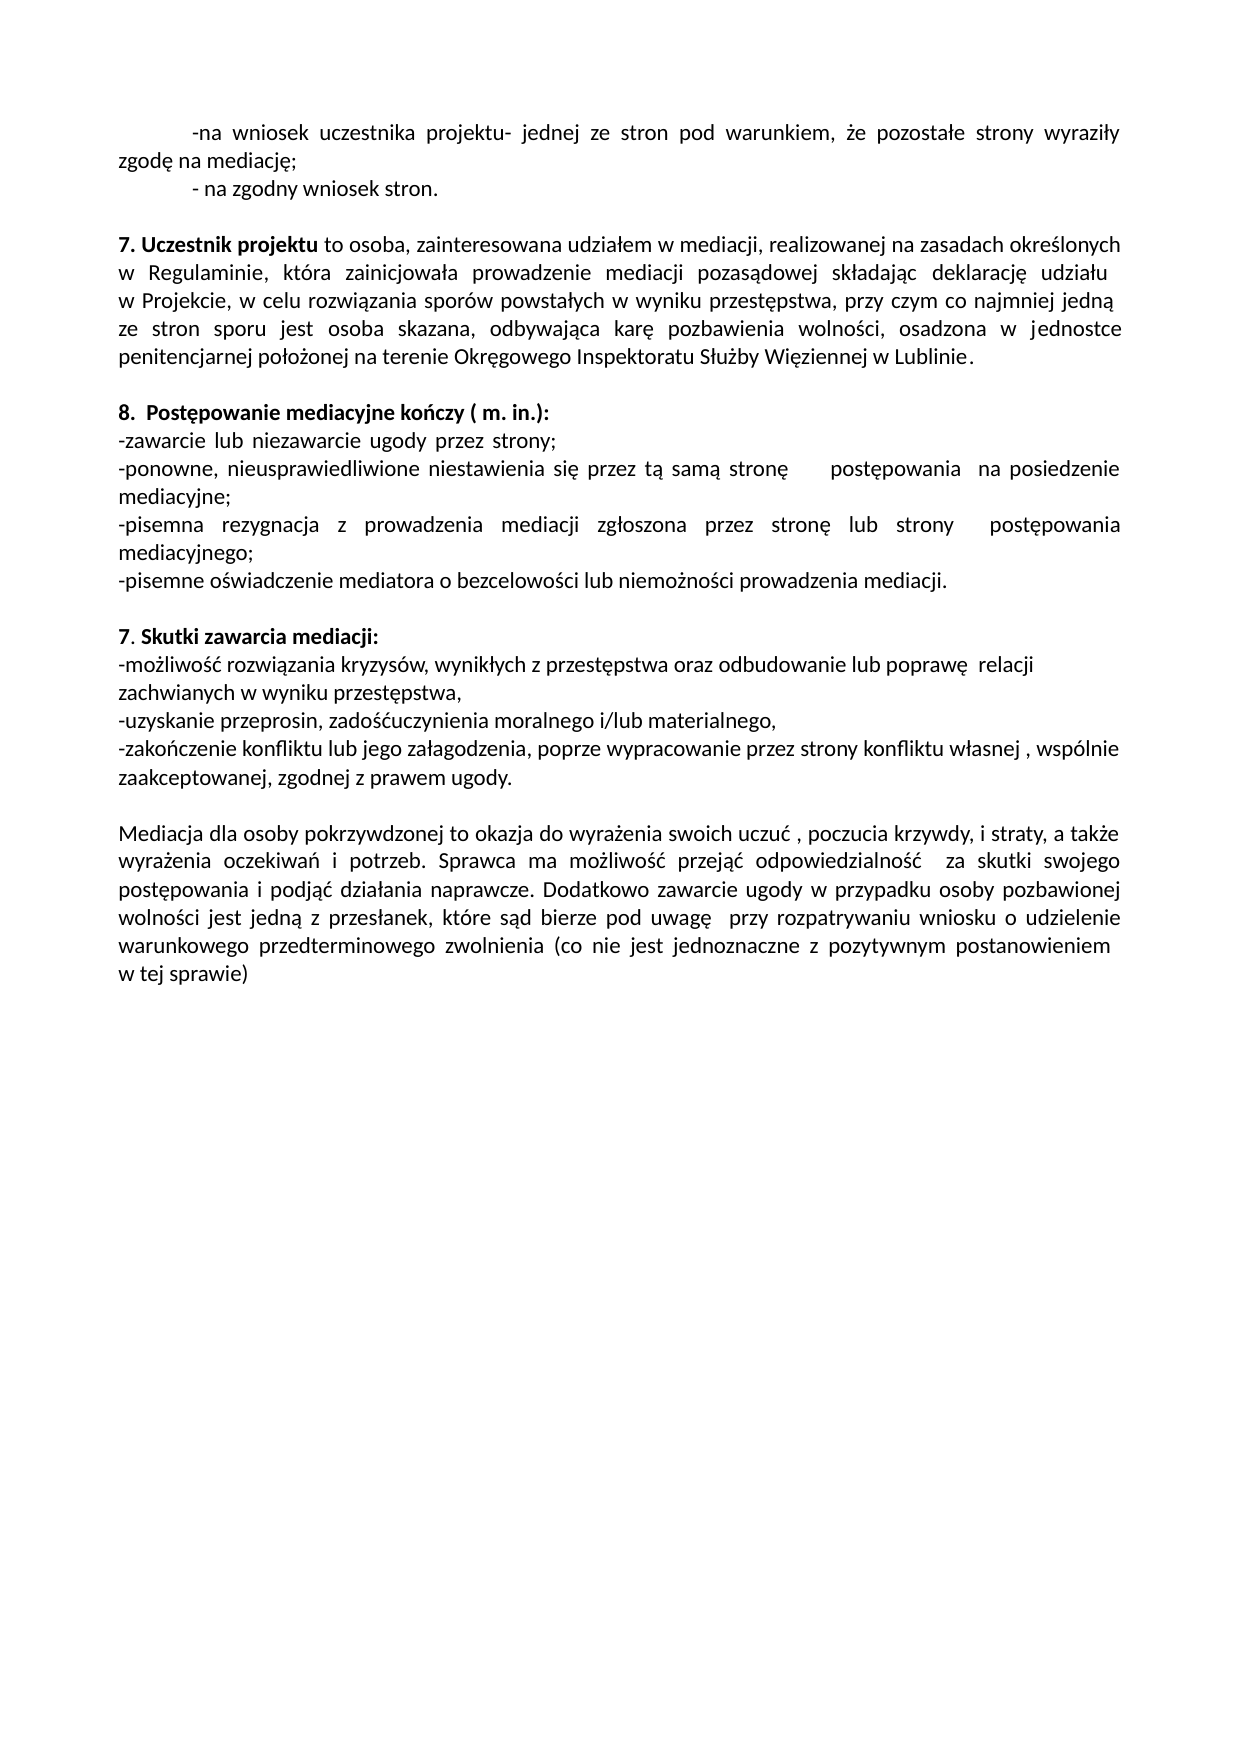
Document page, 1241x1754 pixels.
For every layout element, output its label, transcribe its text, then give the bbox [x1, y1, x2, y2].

text -pisemne oświadczenie mediatora o bezcelowości lub niemożności prowadzenia mediacji. [118, 566, 1122, 594]
subtitle -pisemna rezygnacja z prowadzenia mediacji zgłoszona przez stronę lub strony postępowania mediacyjnego; [118, 510, 1122, 566]
text Mediacja dla osoby pokrzywdzonej to okazja do wyrażenia swoich uczuć , poczucia krzywdy, i straty, a także wyrażenia oczekiwań i potrzeb. Sprawca ma możliwość przejąć odpowiedzialność za skutki swojego postępowania i podjąć działania naprawcze. Dodatkowo zawarcie ugody w przypadku osoby pozbawionej wolności jest jedną z przesłanek, które sąd bierze pod uwagę przy rozpatrywaniu wniosku o udzielenie warunkowego przedterminowego zwolnienia (co nie jest jednoznaczne z pozytywnym postanowieniem w tej sprawie) [118, 819, 1122, 987]
text -na wniosek uczestnika projektu- jednej ze stron pod warunkiem, że pozostałe strony wyraziły zgodę na mediację; [118, 118, 1122, 174]
text -uzyskanie przeprosin, zadośćuczynienia moralnego i/lub materialnego, -zakończenie konfliktu lub jego załagodzenia, poprze wypracowanie przez strony konfliktu własnej , wspólnie zaakceptowanej, zgodnej z prawem ugody. [118, 707, 1122, 791]
text 7. Uczestnik projektu to osoba, zainteresowana udziałem w mediacji, realizowanej na zasadach określonych w Regulaminie, która zainicjowała prowadzenie mediacji pozasądowej składając deklarację udziału w Projekcie, w celu rozwiązania sporów powstałych w wyniku przestępstwa, przy czym co najmniej jedną ze stron sporu jest osoba skazana, odbywająca karę pozbawienia wolności, osadzona w jednostce penitencjarnej położonej na terenie Okręgowego Inspektoratu Służby Więziennej w Lublinie. [118, 230, 1122, 370]
text - na zgodny wniosek stron. [118, 174, 1122, 202]
text 8. Postępowanie mediacyjne kończy ( m. in.): [118, 398, 1122, 426]
text 7. Skutki zawarcia mediacji: -możliwość rozwiązania kryzysów, wynikłych z przestępstwa oraz odbudowanie lub poprawę relacji zachwianych w wyniku przestępstwa, [118, 622, 1122, 707]
subtitle -zawarcie lub niezawarcie ugody przez strony; -ponowne, nieusprawiedliwione niestawienia się przez tą samą stronę postępowania na posiedzenie mediacyjne; [118, 426, 1122, 510]
